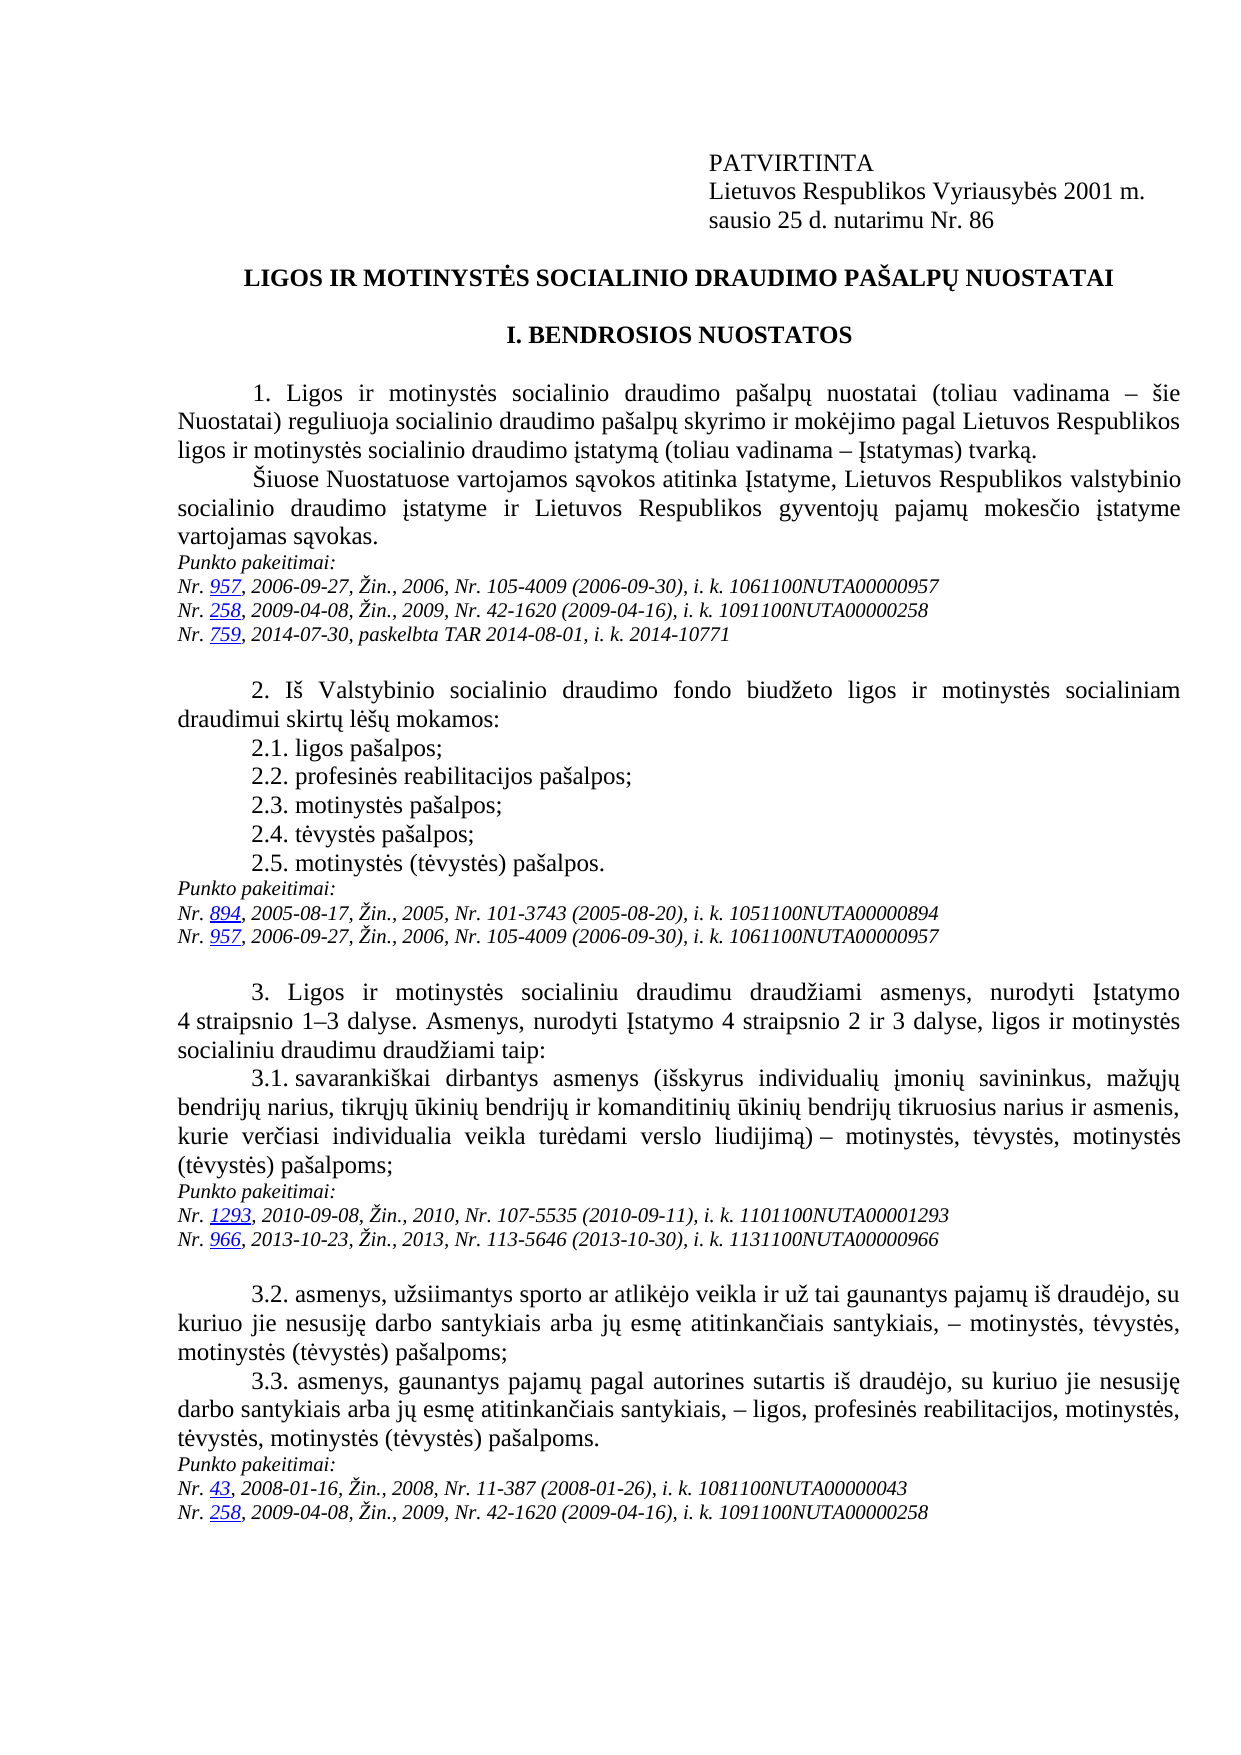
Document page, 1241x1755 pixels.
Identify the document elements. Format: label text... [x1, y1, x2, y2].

text 3. Ligos ir motinystės socialiniu draudimu draudžiami asmenys, nurodyti Įstatymo 4 straipsnio 1–3 dalyse. Asmenys, nurodyti Įstatymo 4 straipsnio 2 ir 3 dalyse, ligos ir motinystės socialiniu draudimu draudžiami taip: [177, 977, 1181, 1063]
text Punkto pakeitimai: [177, 550, 1181, 574]
text Punkto pakeitimai: [177, 1178, 1181, 1203]
text Nr. 759, 2014-07-30, paskelbta TAR 2014-08-01, i. k. 2014-10771 [177, 622, 1181, 646]
text I. BENDROSIOS NUOSTATOS [177, 320, 1181, 349]
text Šiuose Nuostatuose vartojamos sąvokos atitinka Įstatyme, Lietuvos Respublikos valstybinio socialinio draudimo įstatyme ir Lietuvos Respublikos gyventojų pajamų mokesčio įstatyme vartojamas sąvokas. [177, 464, 1181, 550]
text 3.1. savarankiškai dirbantys asmenys (išskyrus individualių įmonių savininkus, mažųjų bendrijų narius, tikrųjų ūkinių bendrijų ir komanditinių ūkinių bendrijų tikruosius narius ir asmenis, kurie verčiasi individualia veikla turėdami verslo liudijimą) – motinystės, tėvystės, motinystės (tėvystės) pašalpoms; [177, 1063, 1181, 1178]
text Nr. 894, 2005-08-17, Žin., 2005, Nr. 101-3743 (2005-08-20), i. k. 1051100NUTA00000894 [177, 900, 1181, 924]
text Nr. 258, 2009-04-08, Žin., 2009, Nr. 42-1620 (2009-04-16), i. k. 1091100NUTA00000258 [177, 1500, 1181, 1524]
text Nr. 957, 2006-09-27, Žin., 2006, Nr. 105-4009 (2006-09-30), i. k. 1061100NUTA00000957 [177, 574, 1181, 598]
text 3.3. asmenys, gaunantys pajamų pagal autorines sutartis iš draudėjo, su kuriuo jie nesusiję darbo santykiais arba jų esmę atitinkančiais santykiais, – ligos, profesinės reabilitacijos, motinystės, tėvystės, motinystės (tėvystės) pašalpoms. [177, 1366, 1181, 1452]
text 2.4. tėvystės pašalpos; [177, 819, 1181, 848]
text 2.2. profesinės reabilitacijos pašalpos; [177, 761, 1181, 790]
text Lietuvos Respublikos Vyriausybės 2001 m. sausio 25 d. nutarimu Nr. 86 [709, 176, 1181, 234]
text 3.2. asmenys, užsiimantys sporto ar atlikėjo veikla ir už tai gaunantys pajamų iš draudėjo, su kuriuo jie nesusiję darbo santykiais arba jų esmę atitinkančiais santykiais, – motinystės, tėvystės, motinystės (tėvystės) pašalpoms; [177, 1279, 1181, 1366]
text PATVIRTINTA [709, 148, 1181, 176]
text 2.3. motinystės pašalpos; [177, 790, 1181, 819]
text Nr. 43, 2008-01-16, Žin., 2008, Nr. 11-387 (2008-01-26), i. k. 1081100NUTA00000043 [177, 1476, 1181, 1500]
text Nr. 1293, 2010-09-08, Žin., 2010, Nr. 107-5535 (2010-09-11), i. k. 1101100NUTA00001293 [177, 1203, 1181, 1227]
text Punkto pakeitimai: [177, 1452, 1181, 1476]
text Punkto pakeitimai: [177, 876, 1181, 900]
text 2.1. ligos pašalpos; [177, 733, 1181, 761]
text 2.5. motinystės (tėvystės) pašalpos. [177, 848, 1181, 876]
text Nr. 957, 2006-09-27, Žin., 2006, Nr. 105-4009 (2006-09-30), i. k. 1061100NUTA00000957 [177, 924, 1181, 948]
text LIGOS IR MOTINYSTĖS SOCIALINIO DRAUDIMO PAŠALPŲ NUOSTATAI [177, 263, 1181, 291]
text 2. Iš Valstybinio socialinio draudimo fondo biudžeto ligos ir motinystės socialiniam draudimui skirtų lėšų mokamos: [177, 675, 1181, 733]
text Nr. 966, 2013-10-23, Žin., 2013, Nr. 113-5646 (2013-10-30), i. k. 1131100NUTA00000966 [177, 1227, 1181, 1251]
text 1. Ligos ir motinystės socialinio draudimo pašalpų nuostatai (toliau vadinama – šie Nuostatai) reguliuoja socialinio draudimo pašalpų skyrimo ir mokėjimo pagal Lietuvos Respublikos ligos ir motinystės socialinio draudimo įstatymą (toliau vadinama – Įstatymas) tvarką. [177, 378, 1181, 464]
text Nr. 258, 2009-04-08, Žin., 2009, Nr. 42-1620 (2009-04-16), i. k. 1091100NUTA00000258 [177, 598, 1181, 622]
